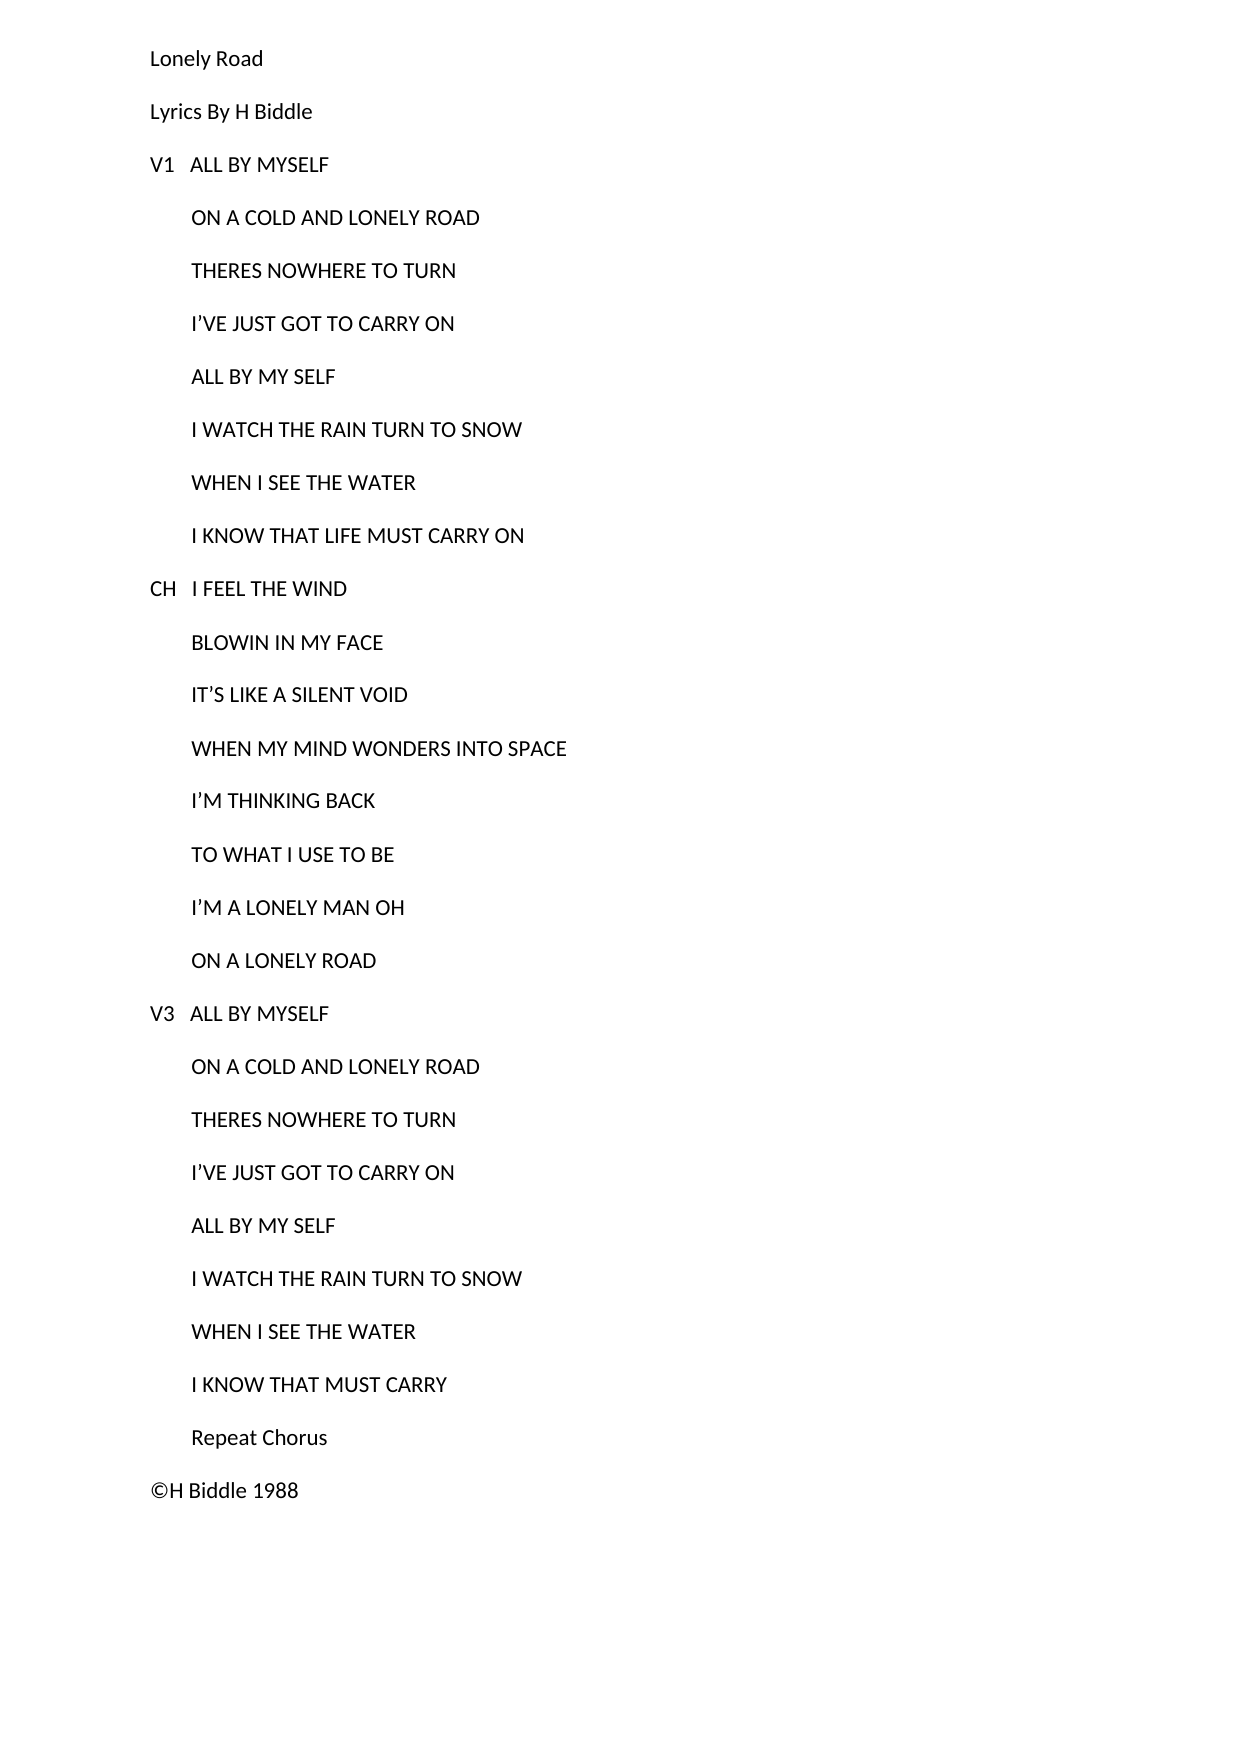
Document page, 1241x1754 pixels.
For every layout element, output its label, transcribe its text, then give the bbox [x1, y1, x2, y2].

text I’M THINKING BACK [150, 787, 1090, 815]
text ALL BY MY SELF [150, 1211, 1090, 1239]
text I WATCH THE RAIN TURN TO SNOW [150, 416, 1090, 443]
text WHEN I SEE THE WATER [150, 468, 1090, 497]
text Repeat Chorus [150, 1423, 1090, 1451]
text I KNOW THAT LIFE MUST CARRY ON [150, 522, 1090, 549]
text I KNOW THAT MUST CARRY [150, 1370, 1090, 1398]
text ©H Biddle 1988 [150, 1476, 1090, 1504]
text V3 ALL BY MYSELF [150, 999, 1090, 1027]
text IT’S LIKE A SILENT VOID [150, 681, 1090, 709]
text Lonely Road [150, 44, 1090, 72]
text CH I FEEL THE WIND [150, 574, 1090, 603]
text I’M A LONELY MAN OH [150, 893, 1090, 921]
text V1 ALL BY MYSELF [150, 150, 1090, 178]
text WHEN MY MIND WONDERS INTO SPACE [150, 734, 1090, 762]
text ON A COLD AND LONELY ROAD [150, 1052, 1090, 1080]
text BLOWIN IN MY FACE [150, 628, 1090, 656]
text WHEN I SEE THE WATER [150, 1317, 1090, 1345]
text I’VE JUST GOT TO CARRY ON [150, 1158, 1090, 1186]
text TO WHAT I USE TO BE [150, 840, 1090, 868]
text Lyrics By H Biddle [150, 97, 1090, 125]
text ON A LONELY ROAD [150, 946, 1090, 974]
text ON A COLD AND LONELY ROAD [150, 203, 1090, 231]
text ALL BY MY SELF [150, 362, 1090, 391]
text THERES NOWHERE TO TURN [150, 1105, 1090, 1133]
text I’VE JUST GOT TO CARRY ON [150, 309, 1090, 337]
text I WATCH THE RAIN TURN TO SNOW [150, 1264, 1090, 1292]
text THERES NOWHERE TO TURN [150, 256, 1090, 284]
